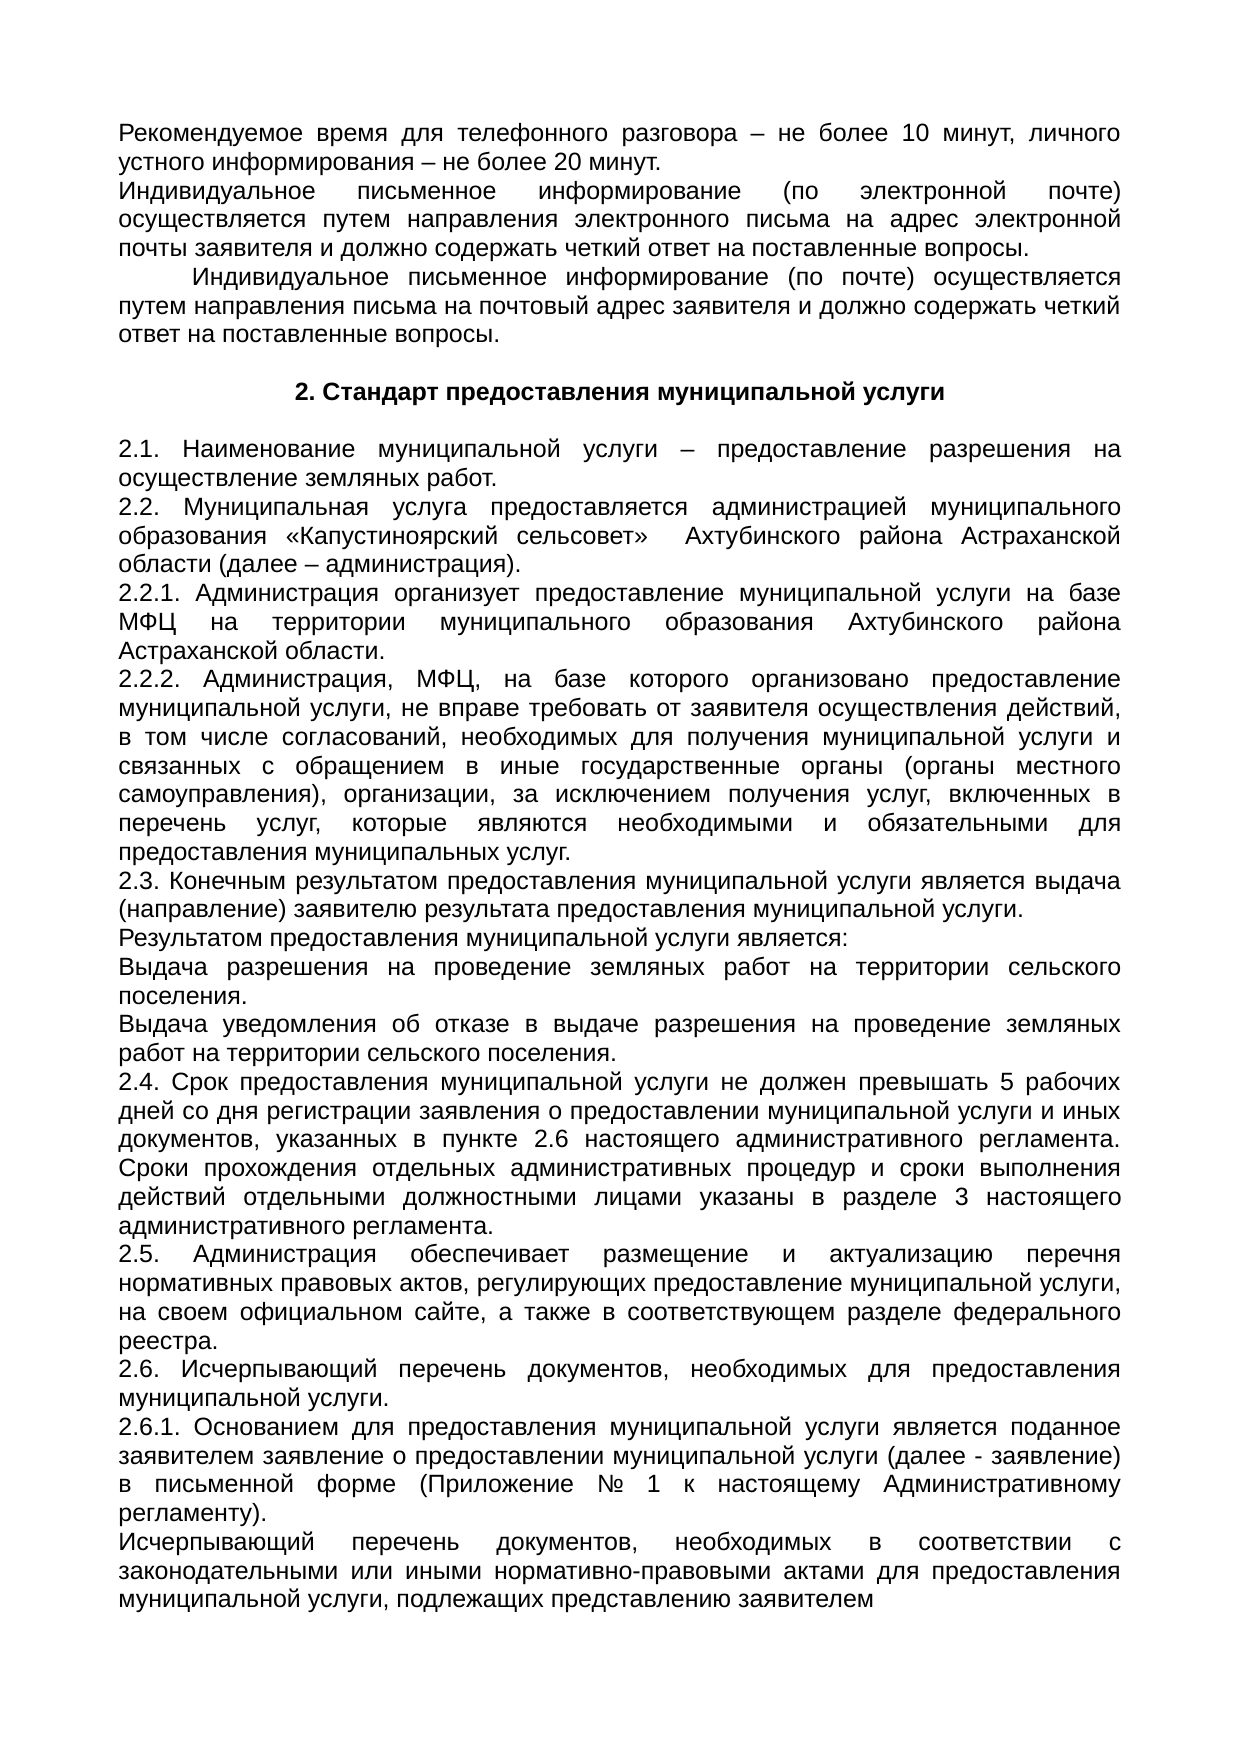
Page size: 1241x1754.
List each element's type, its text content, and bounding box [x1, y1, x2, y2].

text Выдача разрешения на проведение земляных работ на территории сельского поселения. [118, 952, 1122, 1009]
text Исчерпывающий перечень документов, необходимых в соответствии с законодательными или иными нормативно-правовыми актами для предоставления муниципальной услуги, подлежащих представлению заявителем [118, 1527, 1122, 1613]
text 2.5. Администрация обеспечивает размещение и актуализацию перечня нормативных правовых актов, регулирующих предоставление муниципальной услуги, на своем официальном сайте, а также в соответствующем разделе федерального реестра. [118, 1239, 1122, 1354]
text 2.4. Срок предоставления муниципальной услуги не должен превышать 5 рабочих дней со дня регистрации заявления о предоставлении муниципальной услуги и иных документов, указанных в пункте 2.6 настоящего административного регламента. Сроки прохождения отдельных административных процедур и сроки выполнения действий отдельными должностными лицами указаны в разделе 3 настоящего административного регламента. [118, 1067, 1122, 1239]
text 2.6. Исчерпывающий перечень документов, необходимых для предоставления муниципальной услуги. [118, 1354, 1122, 1412]
text Рекомендуемое время для телефонного разговора – не более 10 минут, личного устного информирования – не более 20 минут. [118, 118, 1122, 176]
text Индивидуальное письменное информирование (по почте) осуществляется путем направления письма на почтовый адрес заявителя и должно содержать четкий ответ на поставленные вопросы. [118, 262, 1122, 348]
text 2.2. Муниципальная услуга предоставляется администрацией муниципального образования «Капустиноярский сельсовет» Ахтубинского района Астраханской области (далее – администрация). [118, 492, 1122, 578]
text 2.1. Наименование муниципальной услуги – предоставление разрешения на осуществление земляных работ. [118, 434, 1122, 492]
text 2.2.2. Администрация, МФЦ, на базе которого организовано предоставление муниципальной услуги, не вправе требовать от заявителя осуществления действий, в том числе согласований, необходимых для получения муниципальной услуги и связанных с обращением в иные государственные органы (органы местного самоуправления), организации, за исключением получения услуг, включенных в перечень услуг, которые являются необходимыми и обязательными для предоставления муниципальных услуг. [118, 664, 1122, 866]
text 2. Стандарт предоставления муниципальной услуги [118, 377, 1122, 406]
text Результатом предоставления муниципальной услуги является: [118, 923, 1122, 952]
text 2.6.1. Основанием для предоставления муниципальной услуги является поданное заявителем заявление о предоставлении муниципальной услуги (далее - заявление) в письменной форме (Приложение № 1 к настоящему Административному регламенту). [118, 1412, 1122, 1527]
text Индивидуальное письменное информирование (по электронной почте) осуществляется путем направления электронного письма на адрес электронной почты заявителя и должно содержать четкий ответ на поставленные вопросы. [118, 176, 1122, 262]
text Выдача уведомления об отказе в выдаче разрешения на проведение земляных работ на территории сельского поселения. [118, 1009, 1122, 1067]
text 2.2.1. Администрация организует предоставление муниципальной услуги на базе МФЦ на территории муниципального образования Ахтубинского района Астраханской области. [118, 578, 1122, 664]
text 2.3. Конечным результатом предоставления муниципальной услуги является выдача (направление) заявителю результата предоставления муниципальной услуги. [118, 866, 1122, 923]
